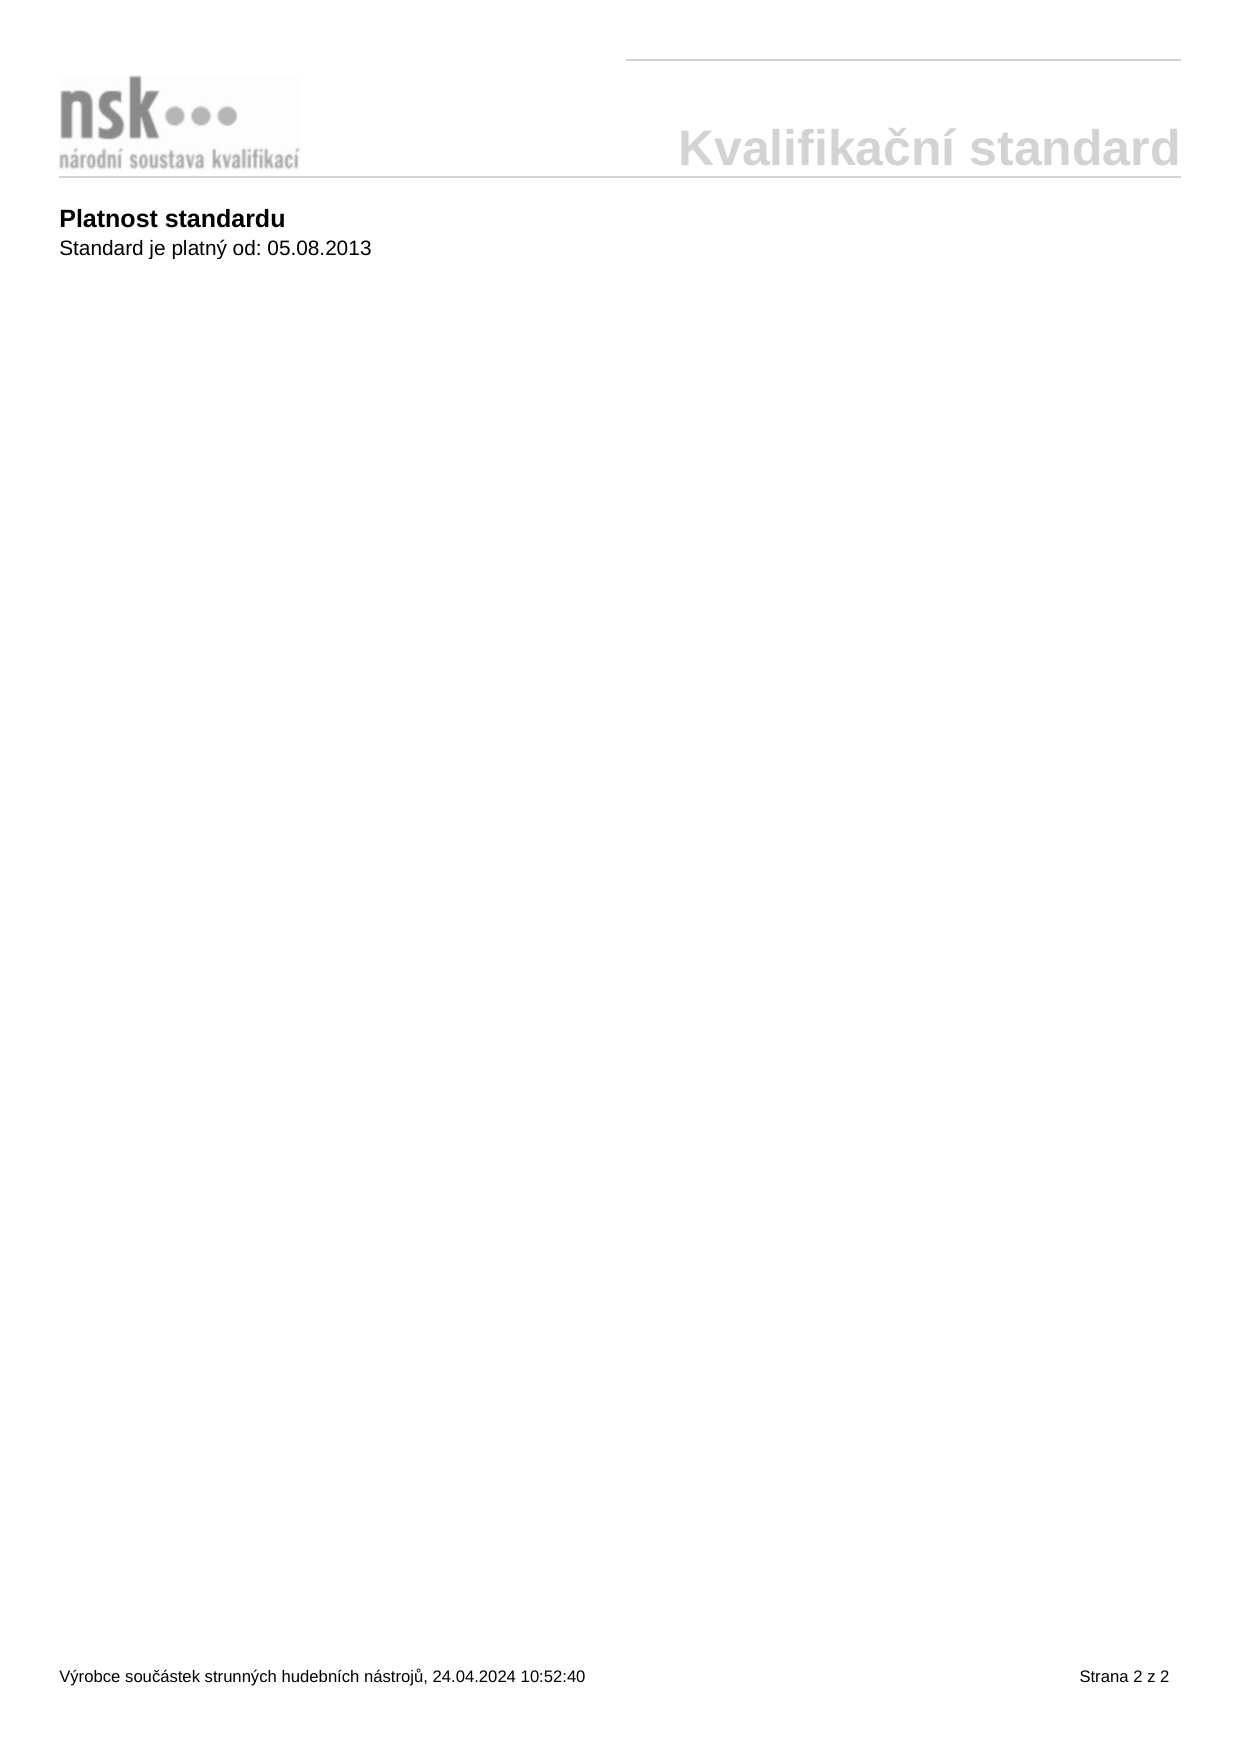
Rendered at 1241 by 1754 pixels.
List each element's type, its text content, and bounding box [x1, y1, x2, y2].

table_cell [484, 259, 620, 559]
table_cell [862, 1159, 1093, 1409]
table_cell [59, 259, 483, 559]
table_cell [620, 1159, 626, 1409]
table_cell [862, 559, 1093, 859]
table_cell [1093, 859, 1169, 1159]
table_cell [59, 194, 483, 200]
table_cell Standard je platný od: 05.08.2013 [59, 236, 1181, 259]
table_cell [626, 859, 862, 1159]
table_cell [484, 859, 620, 1159]
table_cell [626, 1159, 862, 1409]
table_cell [1169, 1658, 1181, 1694]
table_cell [1093, 194, 1169, 200]
table_cell [484, 1409, 620, 1658]
table_cell [1169, 194, 1181, 200]
table_cell [862, 859, 1093, 1159]
table_cell Strana 2 z 2 [862, 1658, 1169, 1694]
table_cell [862, 1409, 1093, 1658]
table_cell Výrobce součástek strunných hudebních nástrojů, 24.04.2024 10:52:40 [59, 1658, 862, 1694]
table_cell [620, 259, 626, 559]
picture [58, 59, 621, 171]
table_cell [484, 194, 620, 200]
table_cell [1169, 259, 1181, 559]
table_cell [484, 559, 620, 859]
table_cell [59, 1409, 483, 1658]
table_cell [1169, 1159, 1181, 1409]
table_cell [59, 178, 1181, 194]
table_cell [1093, 259, 1169, 559]
table_cell [626, 1409, 862, 1658]
table_cell [1169, 859, 1181, 1159]
table_cell Kvalifikační standard [626, 61, 1181, 176]
table_cell [621, 59, 626, 170]
table_cell [484, 1159, 620, 1409]
table_cell [59, 859, 483, 1159]
table_cell [1093, 1409, 1169, 1658]
table_cell [626, 259, 862, 559]
table_cell [59, 559, 483, 859]
table_cell Platnost standardu [59, 200, 1181, 236]
table_cell [620, 859, 626, 1159]
table_cell [1093, 559, 1169, 859]
table_cell [484, 171, 620, 176]
table_cell [620, 1409, 626, 1658]
table_cell [59, 1159, 483, 1409]
table_cell [620, 559, 626, 859]
table_cell [862, 194, 1093, 200]
table_cell [1093, 1159, 1169, 1409]
table_cell [1169, 559, 1181, 859]
table_cell [59, 171, 483, 176]
table_cell [1169, 1409, 1181, 1658]
table_cell [862, 259, 1093, 559]
table_cell [626, 559, 862, 859]
table_cell [626, 194, 862, 200]
